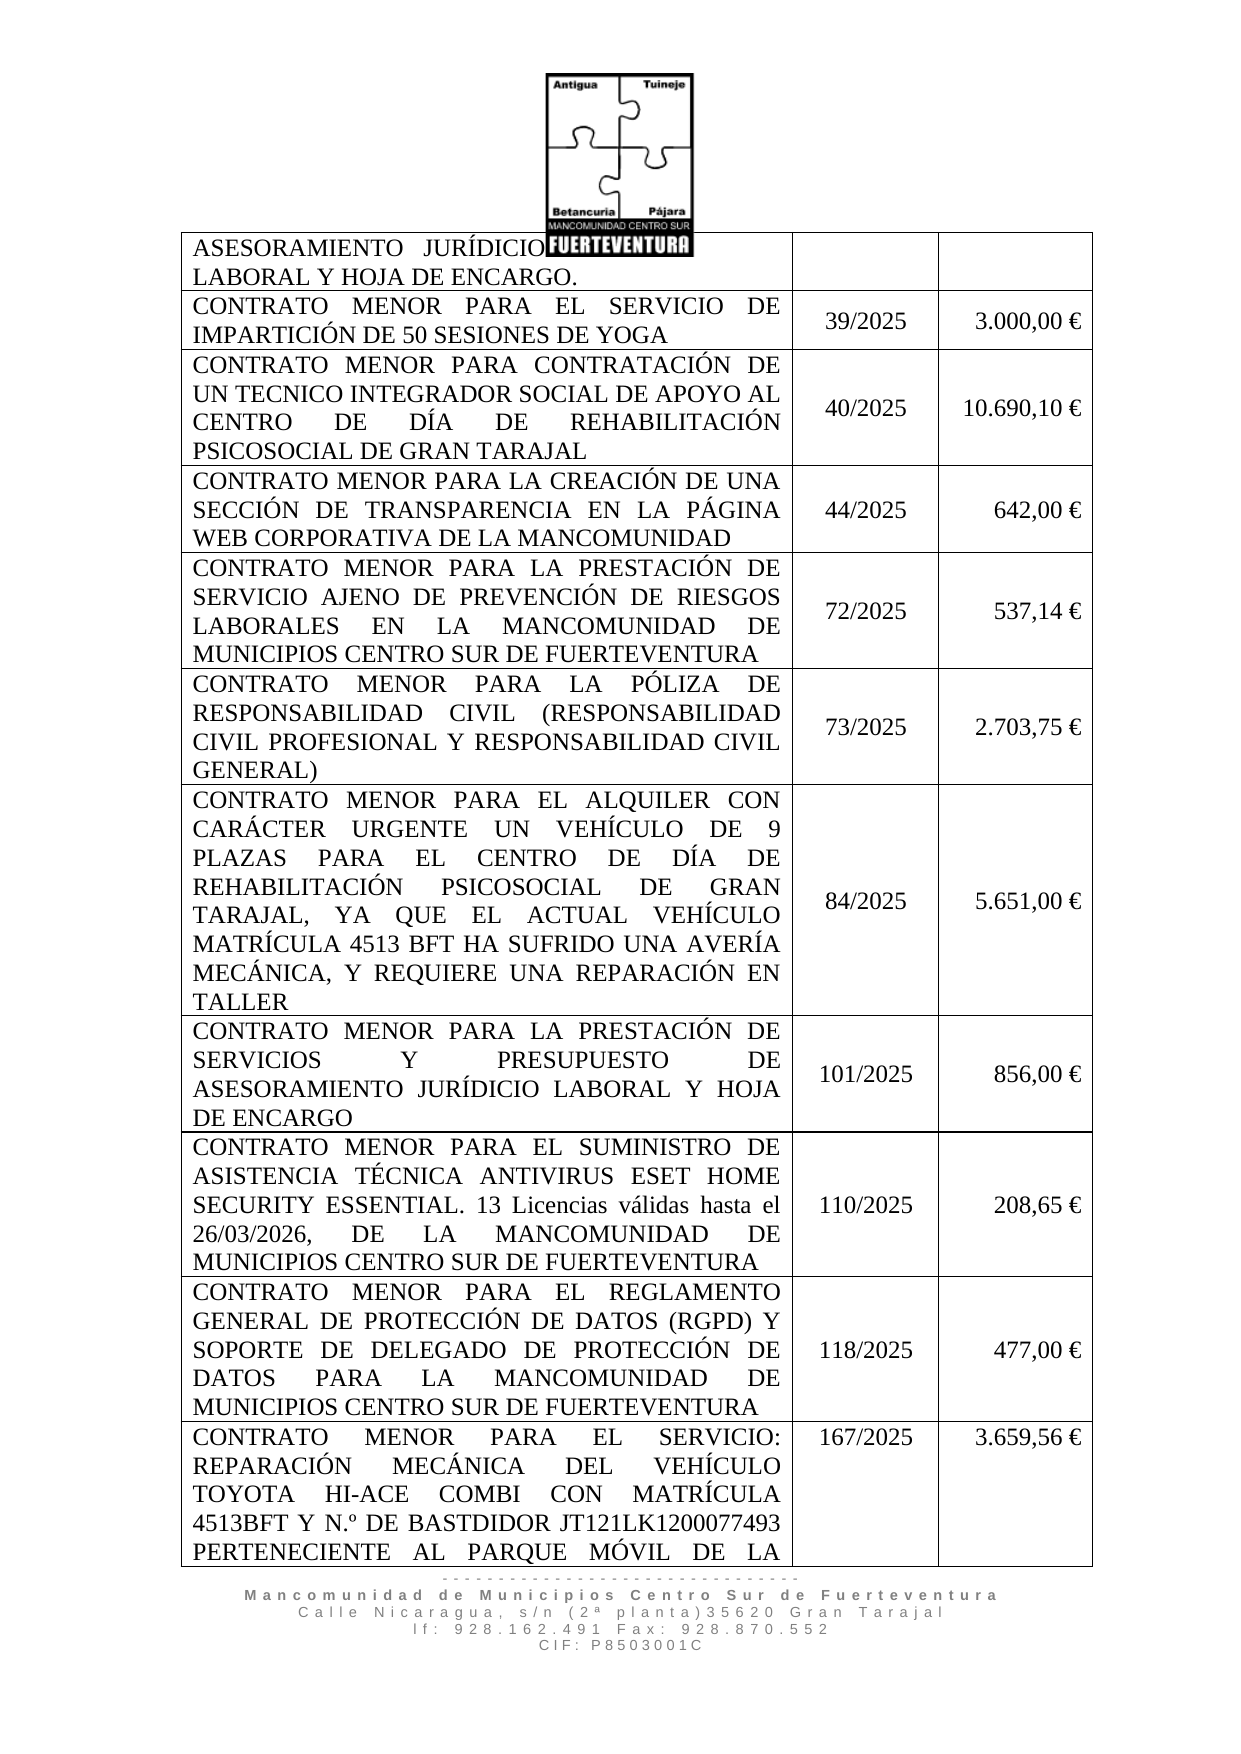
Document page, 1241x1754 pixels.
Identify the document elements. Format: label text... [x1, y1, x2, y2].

table_cell CONTRATO MENOR PARA LA CREACIÓN DE UNA SECCIÓN DE TRANSPARENCIA EN LA PÁGINA WEB CORPORATIVA DE LA MANCOMUNIDAD [182, 466, 792, 552]
table_cell 3.000,00 € [939, 291, 1092, 349]
table_cell CONTRATO MENOR PARA LA PRESTACIÓN DE SERVICIO AJENO DE PREVENCIÓN DE RIESGOS LABORALES EN LA MANCOMUNIDAD DE MUNICIPIOS CENTRO SUR DE FUERTEVENTURA [182, 553, 792, 668]
table_cell CONTRATO MENOR PARA EL SERVICIO: REPARACIÓN MECÁNICA DEL VEHÍCULO TOYOTA HI-ACE COMBI CON MATRÍCULA 4513BFT Y N.º DE BASTDIDOR JT121LK1200077493 PERTENECIENTE AL PARQUE MÓVIL DE LA [182, 1422, 792, 1566]
table_cell 72/2025 [793, 553, 938, 668]
table_cell 118/2025 [793, 1277, 938, 1421]
table_cell 167/2025 [793, 1422, 938, 1566]
table_cell 208,65 € [939, 1133, 1092, 1276]
table_cell [793, 233, 938, 290]
table_cell 3.659,56 € [939, 1422, 1092, 1566]
table_cell CONTRATO MENOR PARA EL SUMINISTRO DE ASISTENCIA TÉCNICA ANTIVIRUS ESET HOME SECURITY ESSENTIAL. 13 Licencias válidas hasta el 26/03/2026, DE LA MANCOMUNIDAD DE MUNICIPIOS CENTRO SUR DE FUERTEVENTURA [182, 1133, 792, 1276]
table_cell CONTRATO MENOR PARA EL SERVICIO DE IMPARTICIÓN DE 50 SESIONES DE YOGA [182, 291, 792, 349]
table_cell 84/2025 [793, 785, 938, 1015]
table_cell CONTRATO MENOR PARA EL ALQUILER CON CARÁCTER URGENTE UN VEHÍCULO DE 9 PLAZAS PARA EL CENTRO DE DÍA DE REHABILITACIÓN PSICOSOCIAL DE GRAN TARAJAL, YA QUE EL ACTUAL VEHÍCULO MATRÍCULA 4513 BFT HA SUFRIDO UNA AVERÍA MECÁNICA, Y REQUIERE UNA REPARACIÓN EN TALLER [182, 785, 792, 1015]
table_cell 40/2025 [793, 350, 938, 465]
table_cell 44/2025 [793, 466, 938, 552]
table_cell CONTRATO MENOR PARA LA PRESTACIÓN DE SERVICIOS Y PRESUPUESTO DE ASESORAMIENTO JURÍDICIO LABORAL Y HOJA DE ENCARGO [182, 1016, 792, 1131]
table_cell 477,00 € [939, 1277, 1092, 1421]
table_cell 73/2025 [793, 669, 938, 784]
table_cell CONTRATO MENOR PARA EL REGLAMENTO GENERAL DE PROTECCIÓN DE DATOS (RGPD) Y SOPORTE DE DELEGADO DE PROTECCIÓN DE DATOS PARA LA MANCOMUNIDAD DE MUNICIPIOS CENTRO SUR DE FUERTEVENTURA [182, 1277, 792, 1421]
table_cell 5.651,00 € [939, 785, 1092, 1015]
table_cell 101/2025 [793, 1016, 938, 1131]
table_cell 110/2025 [793, 1133, 938, 1276]
table_cell 39/2025 [793, 291, 938, 349]
table_cell [939, 233, 1092, 290]
table_cell 10.690,10 € [939, 350, 1092, 465]
table_cell 642,00 € [939, 466, 1092, 552]
table_cell 537,14 € [939, 553, 1092, 668]
table_cell 2.703,75 € [939, 669, 1092, 784]
table_cell CONTRATO MENOR PARA LA PÓLIZA DE RESPONSABILIDAD CIVIL (RESPONSABILIDAD CIVIL PROFESIONAL Y RESPONSABILIDAD CIVIL GENERAL) [182, 669, 792, 784]
table_cell ASESORAMIENTO JURÍDICIO LABORAL Y HOJA DE ENCARGO. [182, 233, 792, 290]
table_cell 856,00 € [939, 1016, 1092, 1131]
table_cell CONTRATO MENOR PARA CONTRATACIÓN DE UN TECNICO INTEGRADOR SOCIAL DE APOYO AL CENTRO DE DÍA DE REHABILITACIÓN PSICOSOCIAL DE GRAN TARAJAL [182, 350, 792, 465]
